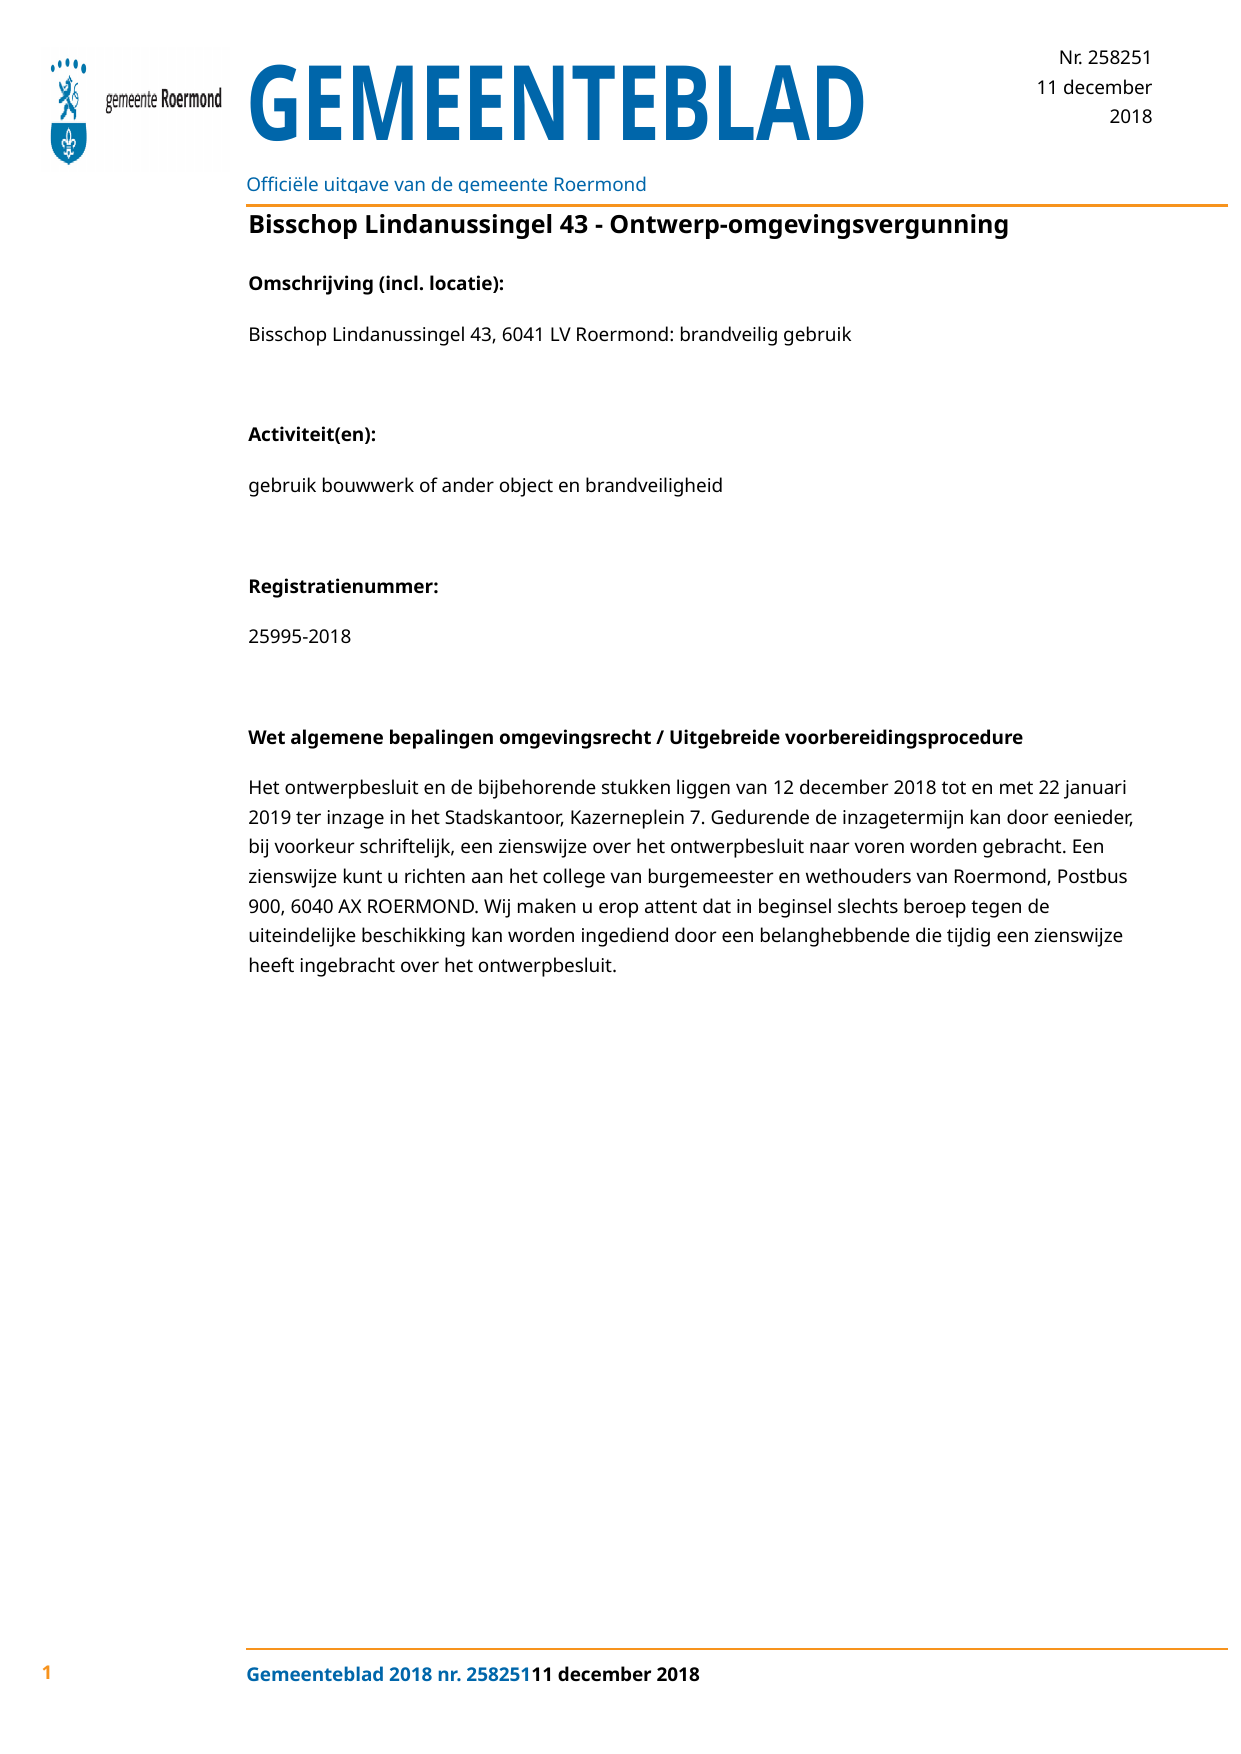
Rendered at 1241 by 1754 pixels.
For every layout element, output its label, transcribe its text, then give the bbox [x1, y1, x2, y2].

picture [41, 47, 231, 172]
text Bisschop Lindanussingel 43, 6041 LV Roermond: brandveilig gebruik [248, 321, 1152, 346]
text Registratienummer: [248, 573, 1152, 598]
text Bisschop Lindanussingel 43 - Ontwerp-omgevingsvergunning [248, 207, 1152, 241]
text 25995-2018 [248, 623, 1152, 649]
text Wet algemene bepalingen omgevingsrecht / Uitgebreide voorbereidingsprocedure [248, 724, 1152, 750]
text Activiteit(en): [248, 422, 1152, 447]
text Omschrijving (incl. locatie): [248, 270, 1152, 296]
text Het ontwerpbesluit en de bijbehorende stukken liggen van 12 december 2018 tot en met 22 januari 2019 ter inzage in het Stadskantoor, Kazerneplein 7. Gedurende de inzagetermijn kan door eenieder, bij voorkeur schriftelijk, een zienswijze over het ontwerpbesluit naar voren worden gebracht. Een zienswijze kunt u richten aan het college van burgemeester en wethouders van Roermond, Postbus 900, 6040 AX ROERMOND. Wij maken u erop attent dat in beginsel slechts beroep tegen de uiteindelijke beschikking kan worden ingediend door een belanghebbende die tijdig een zienswijze heeft ingebracht over het ontwerpbesluit. [248, 774, 1152, 978]
text gebruik bouwwerk of ander object en brandveiligheid [248, 472, 1152, 498]
